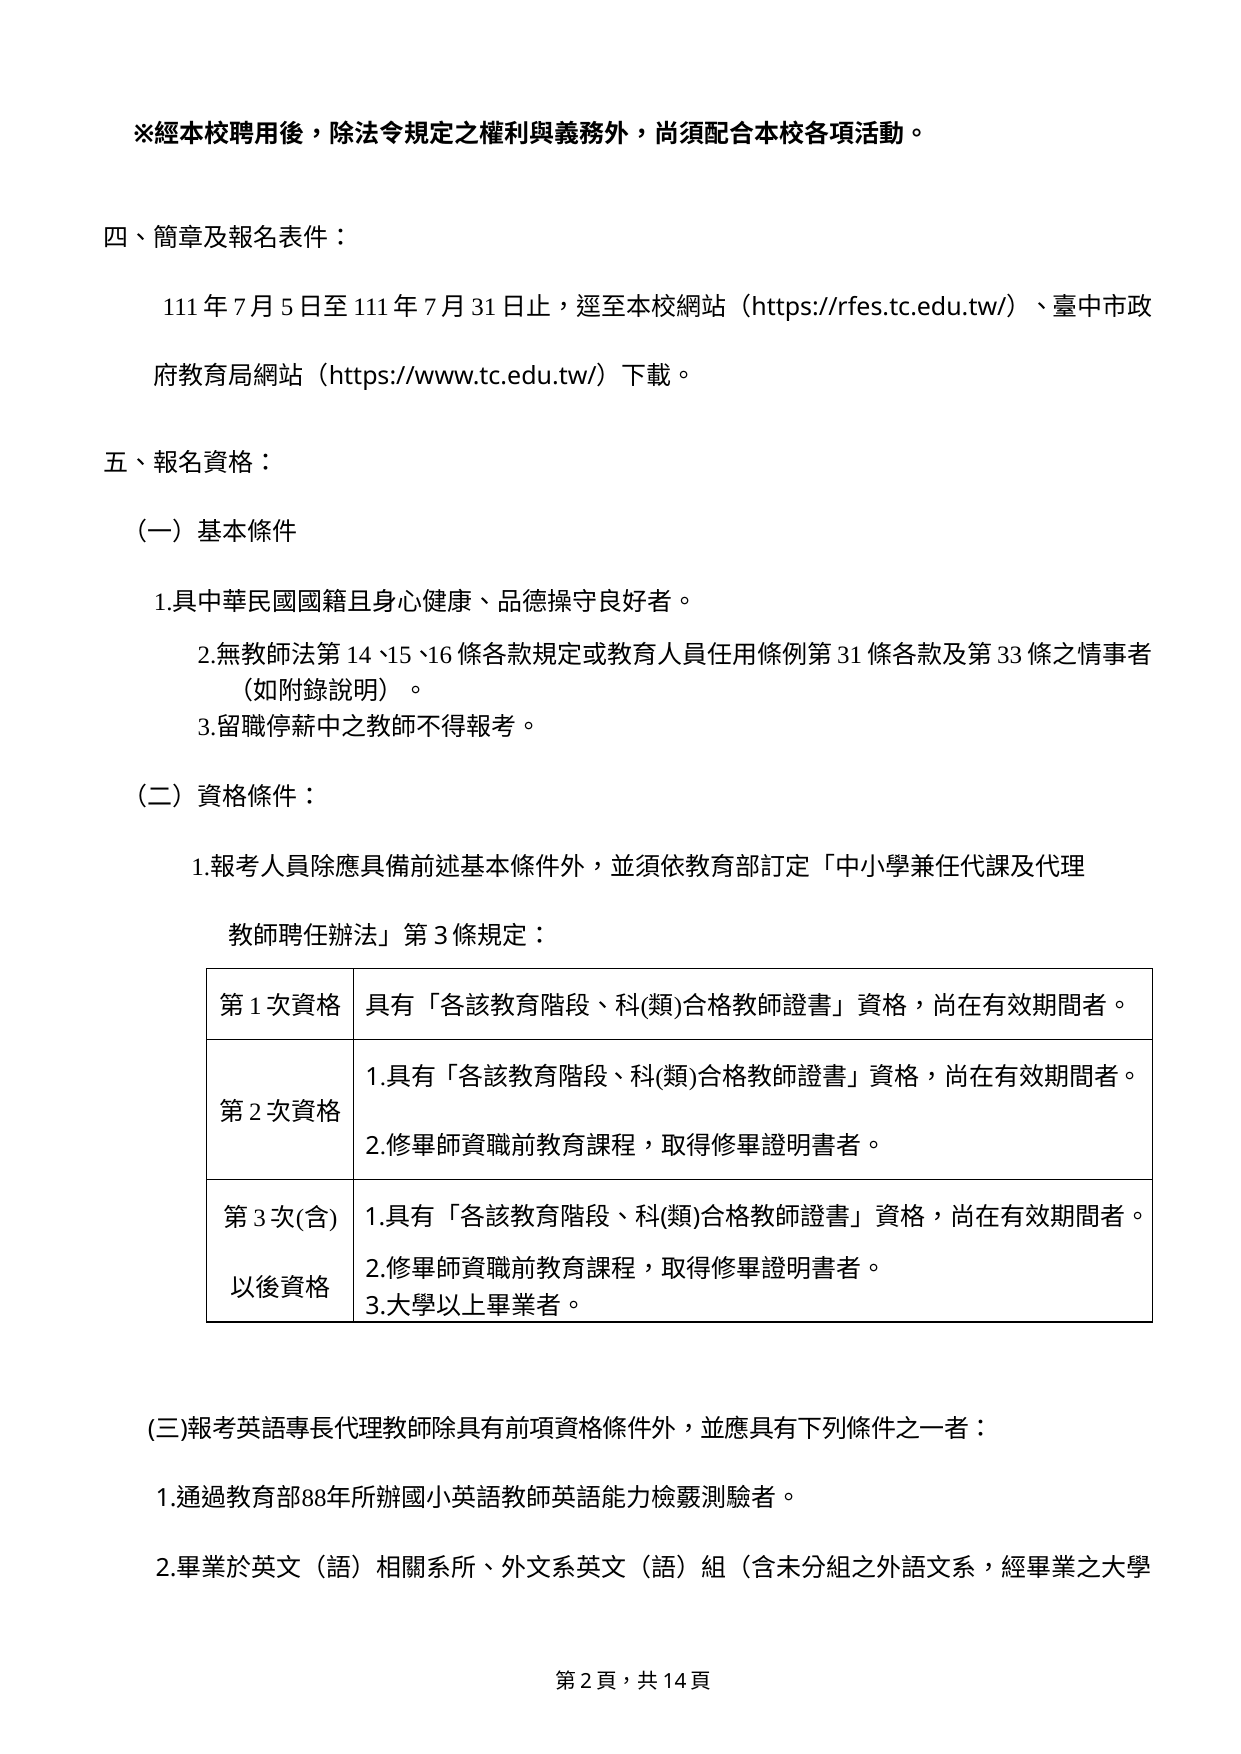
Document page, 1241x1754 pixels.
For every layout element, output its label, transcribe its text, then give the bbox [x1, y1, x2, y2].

text 3.留職停薪中之教師不得報考。 [191, 707, 1152, 743]
text 2.報考資源班（不分類資源班）人員，需具備國民小學教育階段身心障礙類特殊教育合 (三)報考英語專長代理教師除具有前項資格條件外，並應具有下列條件之一者： [148, 1322, 1152, 1461]
text 1.通過教育部88年所辦國小英語教師英語能力檢覈測驗者。 [103, 1461, 1152, 1531]
table_cell 第3次(含)以後資格 [207, 1180, 353, 1321]
text 1.報考人員除應具備前述基本條件外，並須依教育部訂定「中小學兼任代課及代理 [103, 829, 1152, 899]
text ※經本校聘用後，除法令規定之權利與義務外，尚須配合本校各項活動。 [133, 96, 1152, 166]
text 2.無教師法第14、15、16條各款規定或教育人員任用條例第31條各款及第33條之情事者（如附錄說明）。 [191, 634, 1152, 707]
text 2.畢業於英文（語）相關系所、外文系英文（語）組（含未分組之外語文系，經畢業之大學 [103, 1531, 1152, 1600]
table_header 第1次資格 [207, 969, 353, 1039]
text 111年7月5日至111年7月31日止，逕至本校網站（https://rfes.tc.edu.tw/）、臺中市政府教育局網站（https://www.tc.edu.tw/）下載。 [153, 270, 1152, 409]
text 1.具中華民國國籍且身心健康、品德操守良好者。 [103, 565, 1152, 634]
table_header 具有「各該教育階段、科(類)合格教師證書」資格，尚在有效期間者。 [354, 969, 1152, 1039]
table_cell 第2次資格 [207, 1040, 353, 1178]
text （一）基本條件 [103, 495, 1152, 565]
text 教師聘任辦法」第3條規定： [103, 899, 1152, 968]
table_cell 1.具有「各該教育階段、科(類)合格教師證書」資格，尚在有效期間者。 2.修畢師資職前教育課程，取得修畢證明書者。 3.大學以上畢業者。 [354, 1180, 1152, 1321]
text 四、簡章及報名表件： [103, 201, 1152, 270]
text （二）資格條件： [103, 760, 1152, 829]
text 五、報名資格： [103, 426, 1152, 495]
table_cell 1.具有「各該教育階段、科(類)合格教師證書」資格，尚在有效期間者。 2.修畢師資職前教育課程，取得修畢證明書者。 [354, 1040, 1152, 1178]
